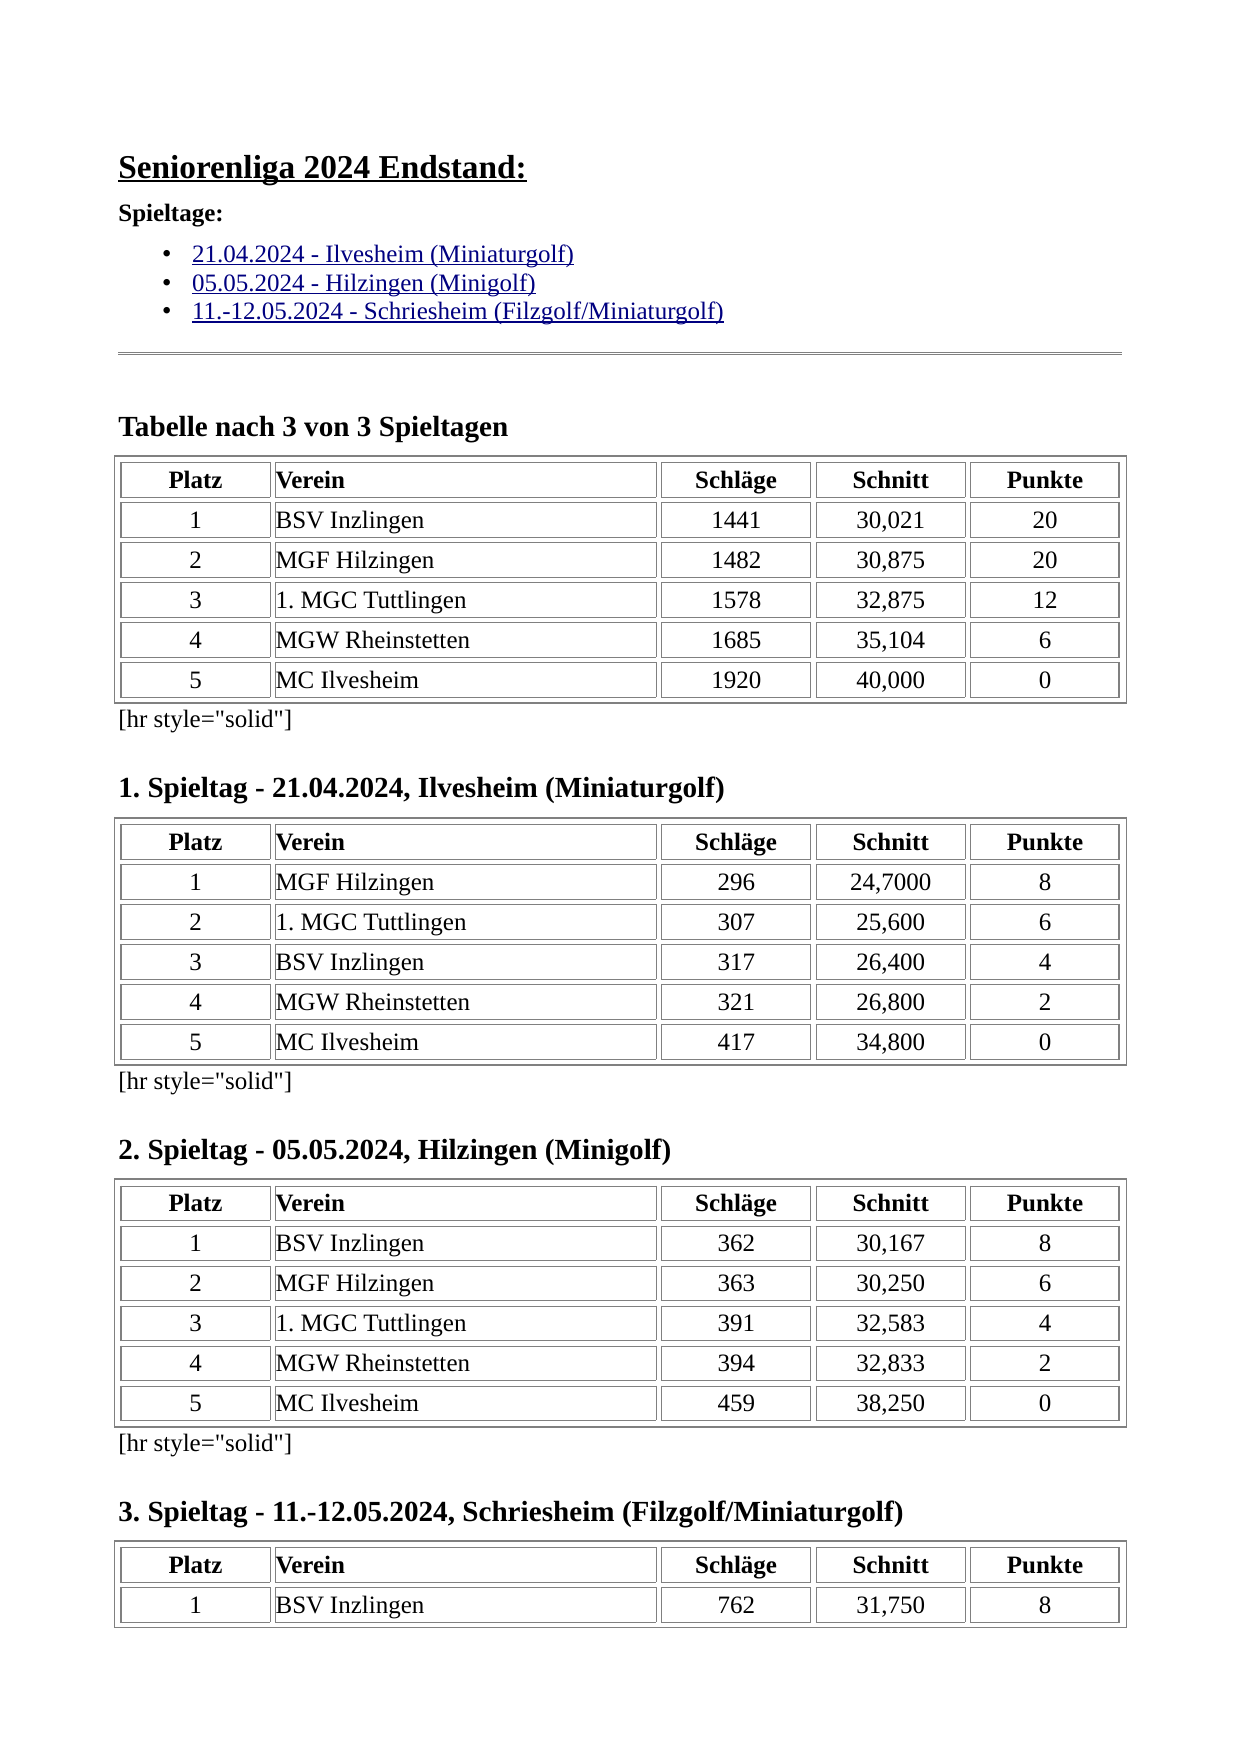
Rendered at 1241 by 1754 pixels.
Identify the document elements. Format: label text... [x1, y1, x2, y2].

table_cell MGW Rheinstetten [273, 1340, 659, 1380]
table_header Schnitt [813, 1180, 968, 1220]
table_header Punkte [968, 1542, 1122, 1582]
table_cell 1441 [659, 497, 813, 537]
table_cell 0 [968, 1019, 1122, 1058]
table_cell 26,800 [813, 979, 968, 1018]
table_cell 1. MGC Tuttlingen [273, 577, 659, 617]
table_header Schnitt [813, 1542, 968, 1582]
table_cell 8 [968, 1220, 1122, 1260]
table_cell 321 [659, 979, 813, 1018]
text [hr style="solid"] [118, 1428, 1122, 1456]
table_cell 1920 [659, 657, 813, 697]
table_cell BSV Inzlingen [273, 1220, 659, 1260]
table_cell 32,875 [813, 577, 968, 617]
table_cell 307 [659, 899, 813, 938]
table_cell 5 [118, 1380, 272, 1420]
table_cell MC Ilvesheim [273, 1019, 659, 1058]
list 05.05.2024 - Hilzingen (Minigolf) [162, 268, 1122, 296]
subtitle 2. Spieltag - 05.05.2024, Hilzingen (Minigolf) [118, 1132, 1122, 1166]
table_cell 6 [968, 899, 1122, 938]
table_cell MC Ilvesheim [273, 1380, 659, 1420]
table_cell 1 [118, 1582, 272, 1622]
table_cell 5 [118, 1019, 272, 1058]
table_cell 24,7000 [813, 859, 968, 898]
text Seniorenliga 2024 Endstand: [118, 147, 1122, 185]
table_cell 12 [968, 577, 1122, 617]
table_cell 394 [659, 1340, 813, 1380]
table_header Verein [273, 1180, 659, 1220]
text [hr style="solid"] [118, 704, 1122, 733]
table_cell 35,104 [813, 617, 968, 657]
table_cell 30,021 [813, 497, 968, 537]
table_cell 6 [968, 617, 1122, 657]
table_cell 3 [118, 577, 272, 617]
table_cell MGW Rheinstetten [273, 979, 659, 1018]
table_cell 32,833 [813, 1340, 968, 1380]
table_cell 8 [968, 1582, 1122, 1622]
table_cell 25,600 [813, 899, 968, 938]
table_cell 1 [118, 497, 272, 537]
table_cell 5 [118, 657, 272, 697]
table_cell 4 [118, 1340, 272, 1380]
table_header Schläge [659, 819, 813, 858]
table_cell 4 [968, 1300, 1122, 1340]
table_cell 363 [659, 1260, 813, 1300]
table_header Schnitt [813, 457, 968, 497]
table_cell 6 [968, 1260, 1122, 1300]
table_cell 296 [659, 859, 813, 898]
subtitle 3. Spieltag - 11.-12.05.2024, Schriesheim (Filzgolf/Miniaturgolf) [118, 1494, 1122, 1527]
text [hr style="solid"] [118, 1066, 1122, 1095]
table_cell 26,400 [813, 939, 968, 978]
table_cell 40,000 [813, 657, 968, 697]
table_cell 31,750 [813, 1582, 968, 1622]
table_cell 20 [968, 537, 1122, 577]
list 11.-12.05.2024 - Schriesheim (Filzgolf/Miniaturgolf) [162, 296, 1122, 325]
table_cell 1. MGC Tuttlingen [273, 899, 659, 938]
table_cell 2 [968, 979, 1122, 1018]
table_header Punkte [968, 1180, 1122, 1220]
table_header Punkte [968, 457, 1122, 497]
table_cell BSV Inzlingen [273, 497, 659, 537]
table_header Platz [118, 457, 272, 497]
table_cell MGW Rheinstetten [273, 617, 659, 657]
table_cell 1578 [659, 577, 813, 617]
table_cell 8 [968, 859, 1122, 898]
table_cell 30,875 [813, 537, 968, 577]
table_cell 2 [118, 1260, 272, 1300]
table_header Platz [118, 819, 272, 858]
table_cell 0 [968, 1380, 1122, 1420]
table_cell 1482 [659, 537, 813, 577]
table_cell MC Ilvesheim [273, 657, 659, 697]
table_cell 1685 [659, 617, 813, 657]
table_cell 391 [659, 1300, 813, 1340]
table_cell 20 [968, 497, 1122, 537]
table_cell BSV Inzlingen [273, 1582, 659, 1622]
table_cell 38,250 [813, 1380, 968, 1420]
subtitle Tabelle nach 3 von 3 Spieltagen [118, 409, 1122, 442]
table_header Platz [118, 1542, 272, 1582]
table_header Verein [273, 1542, 659, 1582]
table_cell 3 [118, 939, 272, 978]
table_cell 34,800 [813, 1019, 968, 1058]
table_cell 362 [659, 1220, 813, 1260]
table_cell 3 [118, 1300, 272, 1340]
table_cell 1. MGC Tuttlingen [273, 1300, 659, 1340]
table_cell 4 [118, 979, 272, 1018]
table_header Punkte [968, 819, 1122, 858]
table_header Platz [118, 1180, 272, 1220]
table_cell 32,583 [813, 1300, 968, 1340]
table_header Verein [273, 457, 659, 497]
table_header Schnitt [813, 819, 968, 858]
table_cell 4 [968, 939, 1122, 978]
table_cell 2 [968, 1340, 1122, 1380]
table_header Schläge [659, 1180, 813, 1220]
table_cell 317 [659, 939, 813, 978]
table_cell MGF Hilzingen [273, 1260, 659, 1300]
table_header Schläge [659, 1542, 813, 1582]
table_cell BSV Inzlingen [273, 939, 659, 978]
table_header Schläge [659, 457, 813, 497]
table_cell 2 [118, 537, 272, 577]
table_cell 30,250 [813, 1260, 968, 1300]
list 21.04.2024 - Ilvesheim (Miniaturgolf) [162, 239, 1122, 268]
table_cell 459 [659, 1380, 813, 1420]
table_cell 2 [118, 899, 272, 938]
table_cell 1 [118, 1220, 272, 1260]
table_cell 1 [118, 859, 272, 898]
table_cell 762 [659, 1582, 813, 1622]
table_cell MGF Hilzingen [273, 859, 659, 898]
table_cell 417 [659, 1019, 813, 1058]
table_cell MGF Hilzingen [273, 537, 659, 577]
table_cell 30,167 [813, 1220, 968, 1260]
table_header Verein [273, 819, 659, 858]
subtitle 1. Spieltag - 21.04.2024, Ilvesheim (Miniaturgolf) [118, 771, 1122, 804]
text Spieltage: [118, 198, 1122, 226]
table_cell 0 [968, 657, 1122, 697]
table_cell 4 [118, 617, 272, 657]
